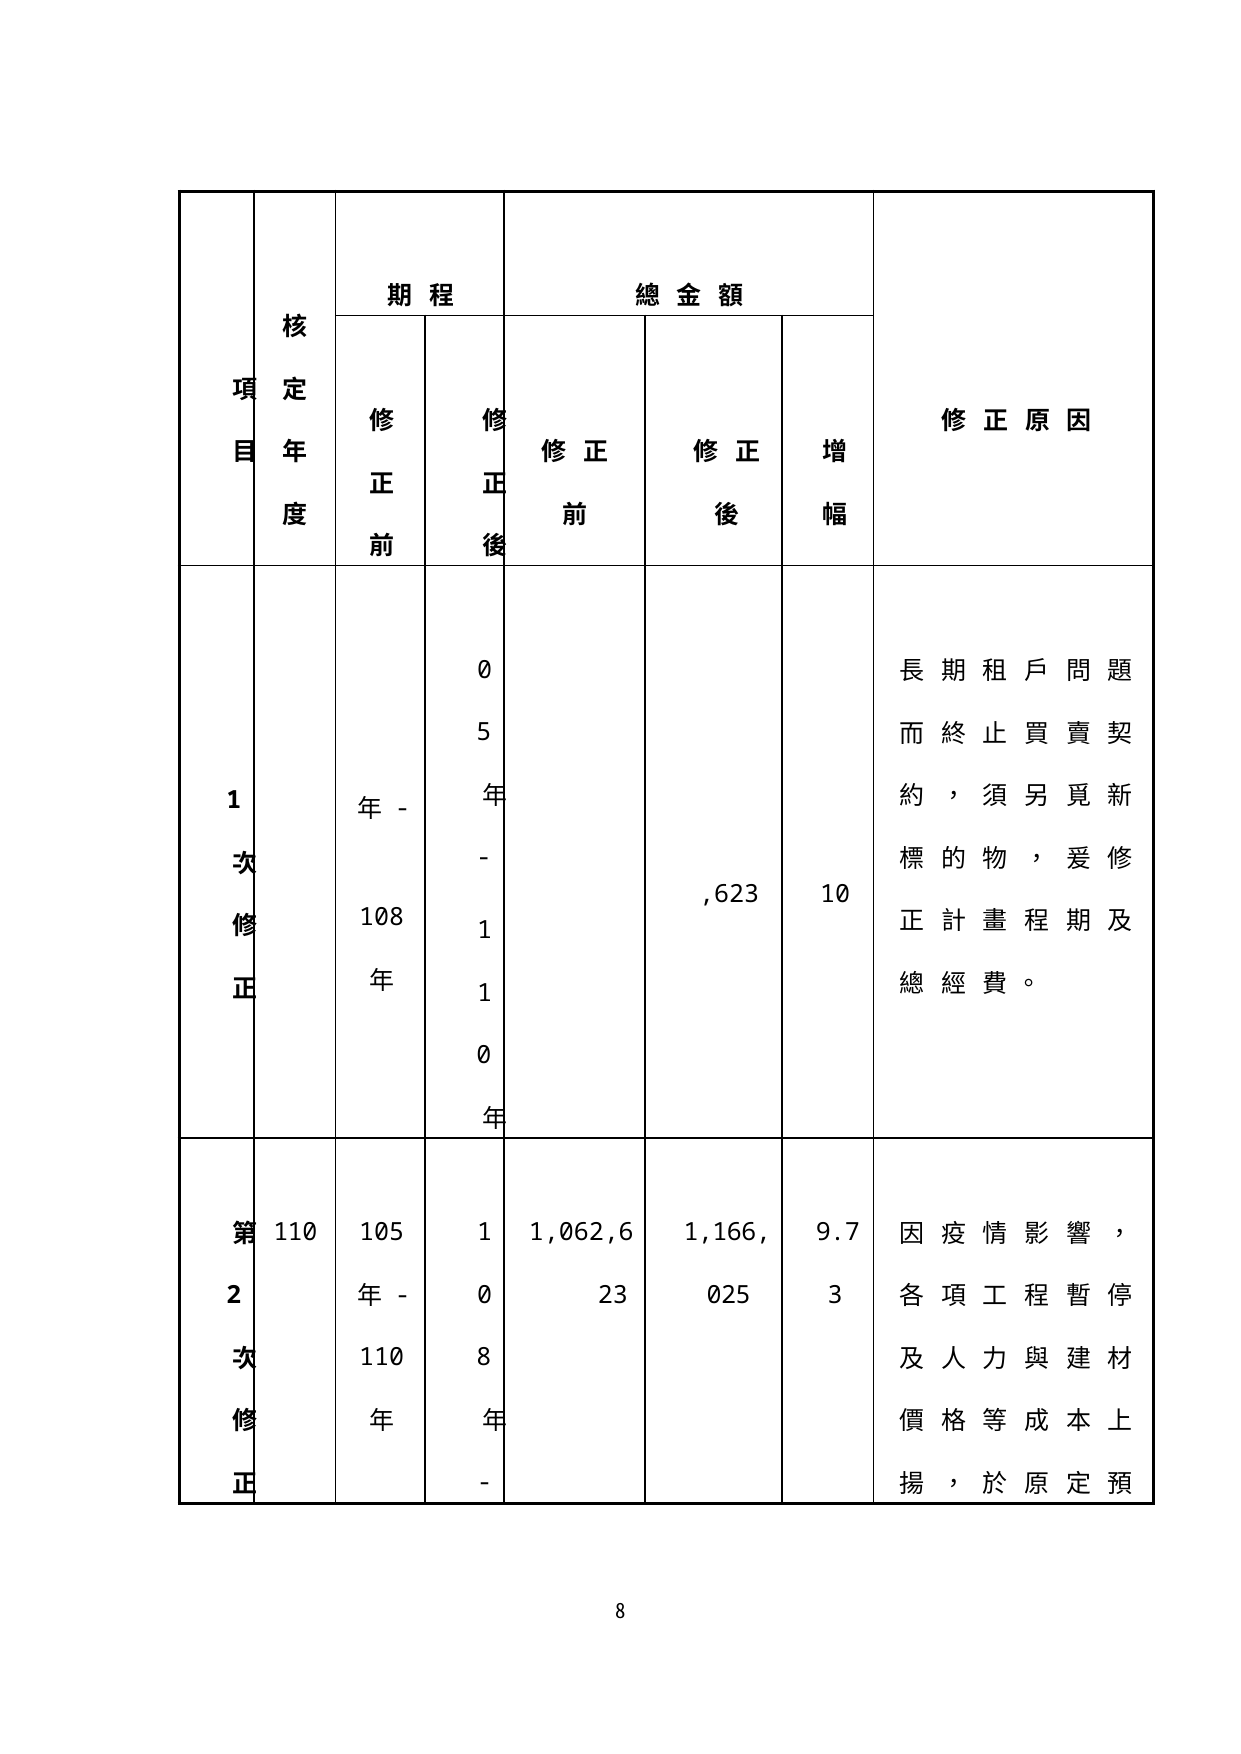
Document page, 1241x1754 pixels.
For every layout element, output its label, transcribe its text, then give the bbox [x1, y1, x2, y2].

table_cell 9.73 [783, 1139, 873, 1502]
table_cell 105年- 110年 [426, 566, 503, 1137]
table_cell 1,062,623 [505, 1139, 644, 1502]
table_header 期程 [336, 193, 503, 314]
table_cell 增幅 [783, 316, 873, 564]
table_cell 第1次修正 [181, 566, 253, 1137]
table_cell 第2次修正 [181, 1139, 253, 1502]
table_cell 因疫情影響，各項工程暫停及人力與建材價格等成本上揚，於原定預 [874, 1139, 1152, 1502]
table_cell 修正前 [505, 316, 644, 564]
table_header 項目 [181, 193, 253, 564]
table_header 總金額 [505, 193, 873, 314]
table_cell 10 [783, 566, 873, 1137]
table_header 核定年度 [255, 193, 335, 564]
table_cell 1,166,025 [646, 1139, 781, 1502]
table_header 修正原因 [874, 193, 1152, 564]
table_cell 110 [255, 1139, 335, 1502]
table_cell 修正前 [336, 316, 424, 564]
table_cell 年- 108年 [336, 566, 424, 1137]
table_cell 修正後 [426, 316, 503, 564]
table_cell 105年- 110年 [336, 1139, 424, 1502]
table_cell 108年-111年 [426, 1139, 503, 1502]
table_cell 修正後 [646, 316, 781, 564]
table_cell [255, 566, 335, 1137]
table_cell [505, 566, 644, 1137]
table_cell 長期租戶問題而終止買賣契約，須另覓新標的物，爰修正計畫程期及總經費。 [874, 566, 1152, 1137]
table_cell ,623 [646, 566, 781, 1137]
